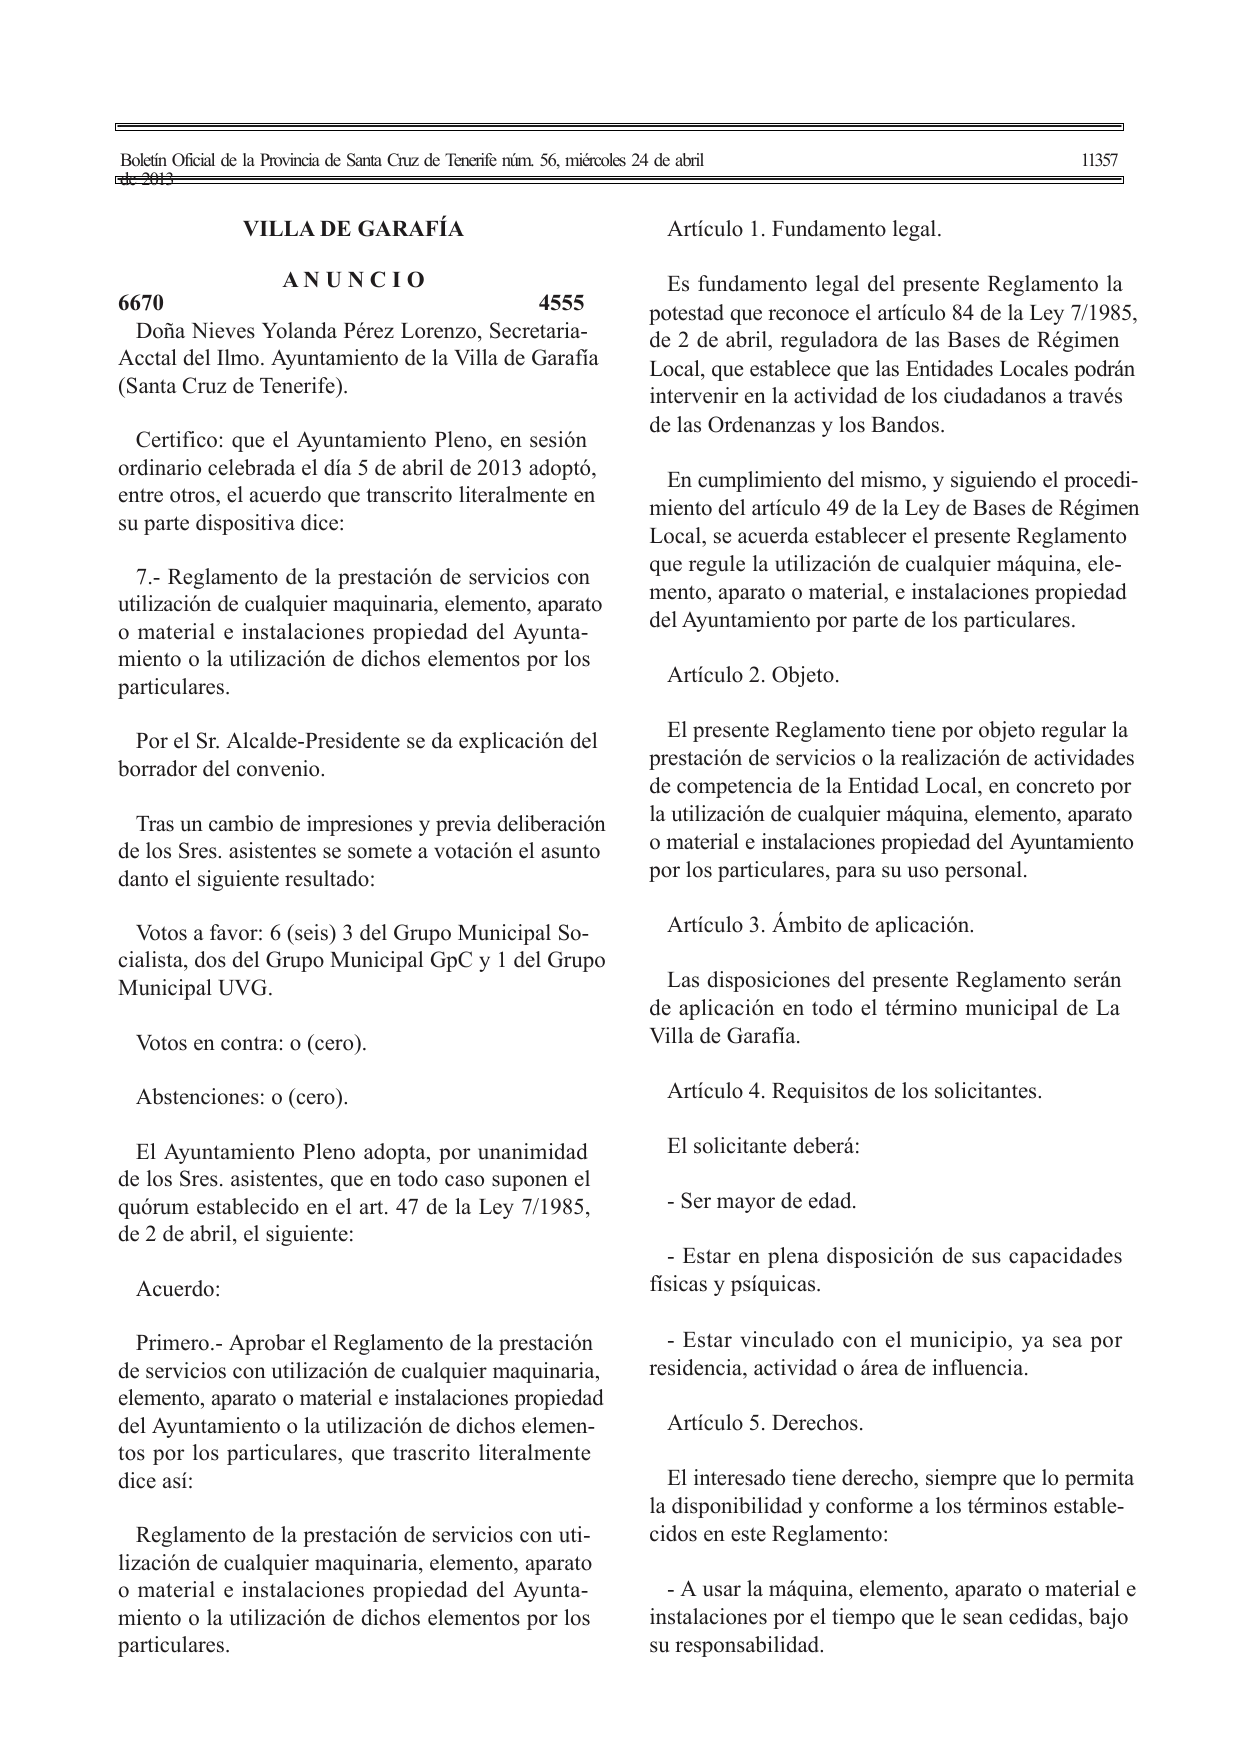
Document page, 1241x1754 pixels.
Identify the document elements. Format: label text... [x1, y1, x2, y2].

text - Estar vinculado con el municipio, ya sea por [667, 1329, 1146, 1352]
text - A usar la máquina, elemento, aparato o material e [667, 1578, 1147, 1601]
text 670 [609, 292, 615, 315]
text físicas y psíquicas. [649, 1273, 846, 1296]
text Doña Nieves Yolanda Pérez Lorenzo, Secretaria- [136, 320, 615, 343]
text potestad que reconoce el artículo 84 de la Ley 7/1985, [649, 302, 1146, 324]
text Artículo 1. Fundamento legal. [667, 218, 967, 241]
text Acctal del Ilmo. Ayuntamiento de la Villa de Garafía [118, 347, 615, 370]
text particulares. [118, 676, 615, 699]
text o material e instalaciones propiedad del Ayuntamiento [649, 831, 1146, 854]
text Artículo 5. Derechos. [667, 1412, 889, 1435]
text 4555 [538, 292, 609, 315]
text Certifico: que el Ayuntamiento Pleno, en sesión [136, 429, 615, 452]
text Municipal UVG. [118, 977, 616, 1000]
text A N U N C I O [282, 269, 615, 292]
text residencia, actividad o área de influencia. [649, 1357, 1146, 1379]
text utilización de cualquier maquinaria, elemento, aparato [118, 593, 615, 616]
text - [667, 1246, 682, 1268]
text o material e instalaciones propiedad del Ayunta- [118, 1579, 615, 1602]
text Reglamento de la prestación de servicios con uti- [136, 1524, 615, 1547]
text Tras un cambio de impresiones y previa deliberación [136, 813, 616, 836]
text de los Sres. asistentes se somete a votación el asunto [118, 840, 616, 863]
text instalaciones por el tiempo que le sean cedidas, bajo [649, 1606, 1147, 1629]
text Votos a favor: 6 (seis) 3 del Grupo Municipal So- [136, 922, 616, 945]
text El interesado tiene derecho, siempre que lo permita [667, 1467, 1147, 1490]
text cialista, dos del Grupo Municipal GpC y 1 del Grupo [118, 949, 616, 972]
text del Ayuntamiento o la utilización de dichos elemen- [118, 1415, 615, 1438]
text de 2 de abril, el siguiente: [118, 1223, 615, 1246]
text VILLA DE GARAFÍA [243, 218, 615, 241]
text lización de cualquier maquinaria, elemento, aparato [118, 1552, 615, 1574]
text intervenir en la actividad de los ciudadanos a través [649, 386, 1146, 408]
text En cumplimiento del mismo, y siguiendo el procedi- [667, 469, 1147, 492]
text de 2 de abril, reguladora de las Bases de Régimen [649, 329, 1146, 352]
text Estar en plena disposición de sus capacidades [682, 1246, 1146, 1268]
text El presente Reglamento tiene por objeto regular la [667, 719, 1146, 742]
text Es fundamento legal del presente Reglamento la [667, 273, 1146, 296]
text 11357 [1080, 152, 1142, 170]
text del Ayuntamiento por parte de los particulares. [649, 609, 1147, 632]
text El solicitante deberá: [667, 1135, 1068, 1158]
text 670 [154, 292, 538, 315]
text 6 [118, 292, 154, 315]
text Primero.- Aprobar el Reglamento de la prestación [136, 1332, 615, 1355]
text por los particulares, para su uso personal. [649, 859, 1146, 882]
text quórum establecido en el art. 47 de la Ley 7/1985, [118, 1196, 615, 1219]
text Votos en contra: o (cero). [136, 1032, 395, 1054]
text entre otros, el acuerdo que transcrito literalmente en [118, 484, 615, 507]
text tos por los particulares, que trascrito literalmente [118, 1442, 615, 1465]
text Artículo 2. Objeto. [667, 664, 865, 687]
text dice así: [118, 1470, 615, 1493]
text de aplicación en todo el término municipal de La [649, 997, 1146, 1020]
text de competencia de la Entidad Local, en concreto por [649, 775, 1146, 798]
text Acuerdo: [136, 1278, 246, 1301]
text .- Reglamento de la prestación de servicios con [147, 566, 614, 589]
text miento o la utilización de dichos elementos por los [118, 1607, 615, 1629]
text de servicios con utilización de cualquier maquinaria, [118, 1360, 615, 1383]
text Local, se acuerda establecer el presente Reglamento [649, 525, 1147, 548]
text miento del artículo 49 de la Ley de Bases de Régimen [649, 497, 1147, 520]
text 7 [136, 566, 147, 589]
text su responsabilidad. [649, 1634, 1147, 1657]
text cidos en este Reglamento: [649, 1523, 1147, 1546]
text miento o la utilización de dichos elementos por los [118, 648, 615, 671]
text borrador del convenio. [118, 758, 615, 781]
picture [723, 177, 1123, 183]
text la disponibilidad y conforme a los términos estable- [649, 1495, 1147, 1518]
text - [667, 1191, 680, 1213]
text Artículo 3. Ámbito de aplicación. [667, 914, 1000, 937]
text Local, que establece que las Entidades Locales podrán [649, 358, 1146, 381]
text su parte dispositiva dice: [118, 512, 615, 534]
text Por el Sr. Alcalde-Presidente se da explicación del [136, 731, 615, 753]
text o material e instalaciones propiedad del Ayunta- [118, 621, 615, 644]
text particulares. [118, 1634, 615, 1657]
text que regule la utilización de cualquier máquina, ele- [649, 553, 1147, 576]
text de los Sres. asistentes, que en todo caso suponen el [118, 1168, 615, 1191]
text danto el siguiente resultado: [118, 868, 616, 891]
text Artículo 4. Requisitos de los solicitantes. [667, 1080, 1068, 1103]
picture [116, 124, 1123, 130]
text de las Ordenanzas y los Bandos. [649, 414, 1146, 437]
text elemento, aparato o material e instalaciones propiedad [118, 1387, 615, 1410]
text la utilización de cualquier máquina, elemento, aparato [649, 803, 1146, 826]
text Abstenciones: o (cero). [136, 1086, 395, 1109]
text Las disposiciones del presente Reglamento serán [667, 969, 1146, 992]
text (Santa Cruz de Tenerife). [118, 375, 615, 398]
text El Ayuntamiento Pleno adopta, por unanimidad [136, 1141, 615, 1164]
text Villa de Garafía. [649, 1025, 1146, 1048]
text Boletín Oficial de la Provincia de Santa Cruz de Tenerife núm. 56, miércoles 24 de abril de 2013 [120, 152, 723, 189]
text prestación de servicios o la realización de actividades [649, 747, 1146, 770]
text ordinario celebrada el día 5 de abril de 2013 adoptó, [118, 457, 615, 479]
text Ser mayor de edad. [680, 1191, 882, 1213]
text mento, aparato o material, e instalaciones propiedad [649, 581, 1147, 604]
